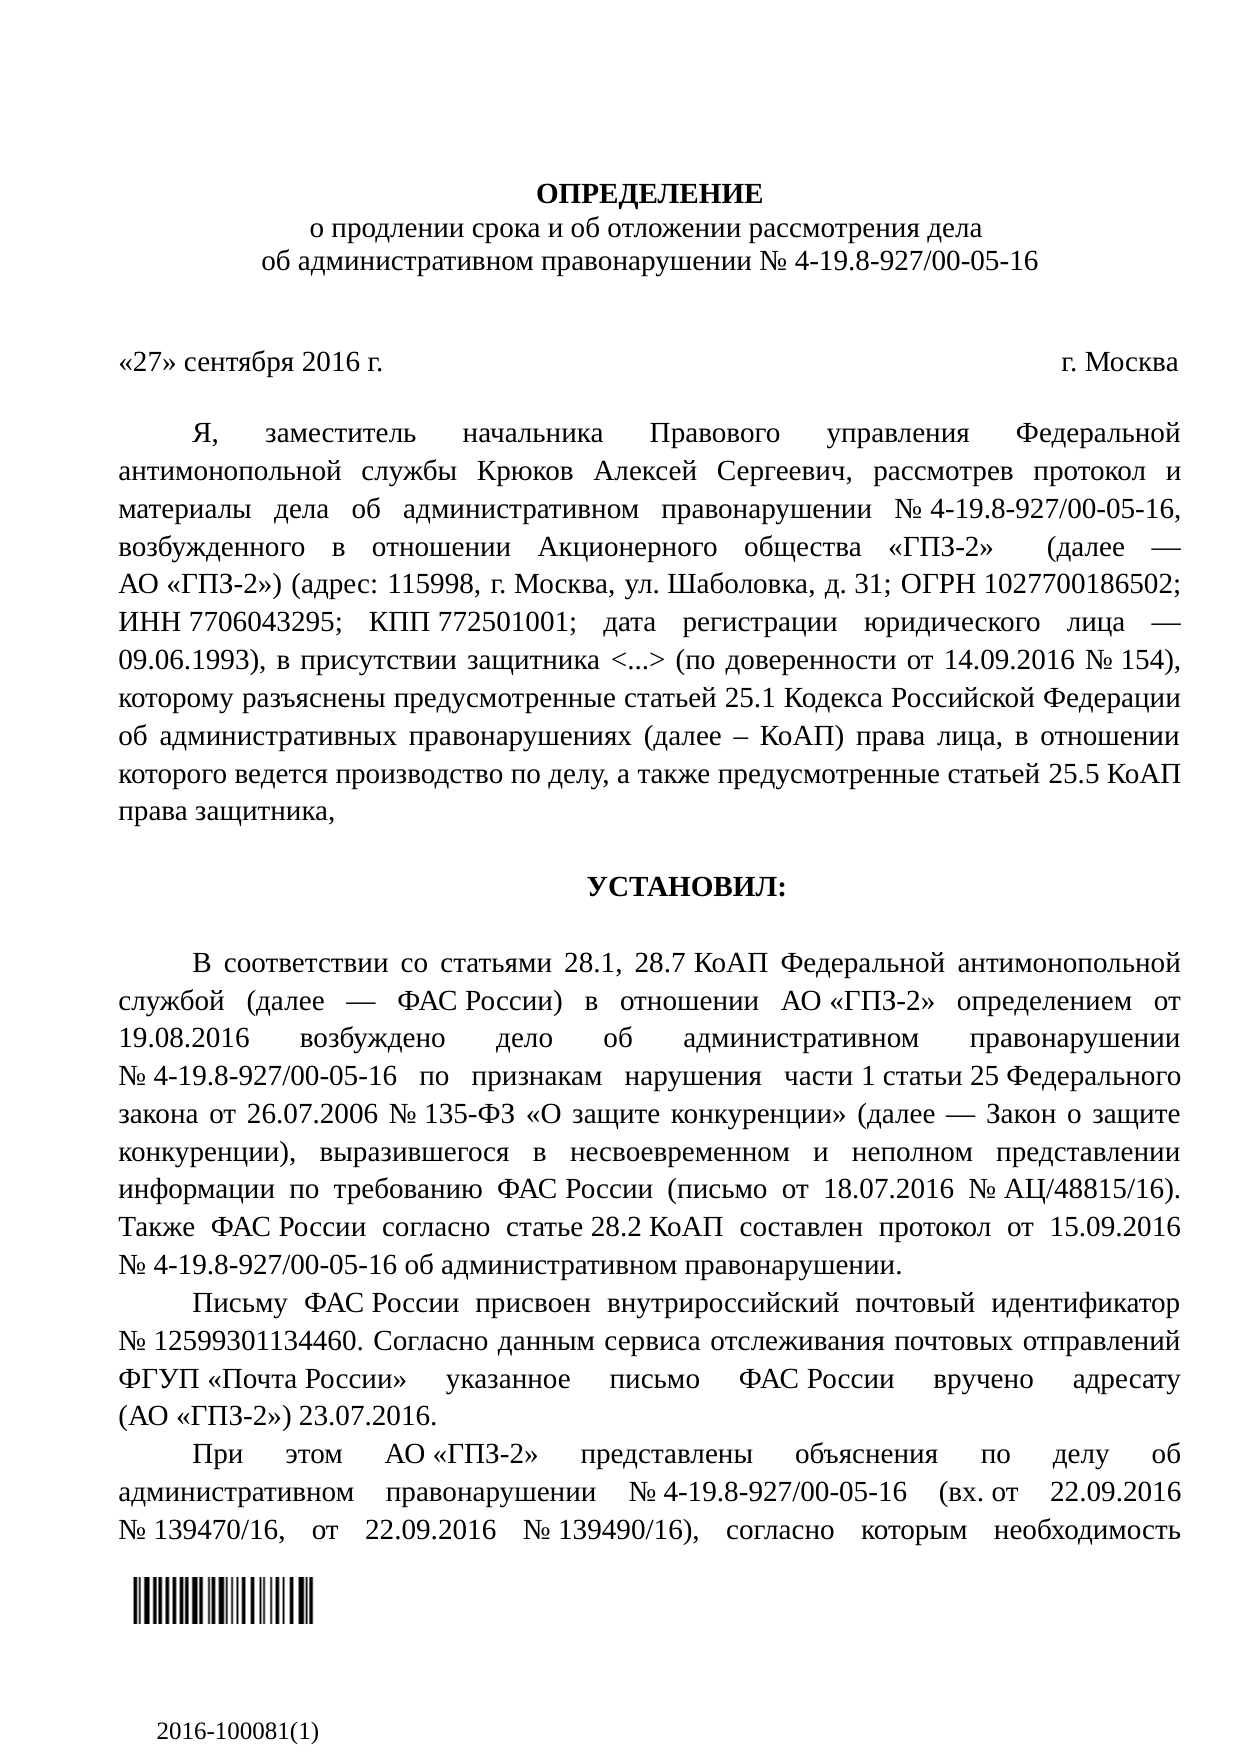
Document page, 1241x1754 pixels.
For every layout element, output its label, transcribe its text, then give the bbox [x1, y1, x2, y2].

text об административном правонарушении № 4-19.8-927/00-05-16 [118, 243, 1181, 277]
text «27» сентября 2016 г. г. Москва [118, 344, 1181, 378]
text о продлении срока и об отложении рассмотрения дела [118, 210, 1181, 243]
text ОПРЕДЕЛЕНИЕ [118, 176, 1181, 210]
picture [118, 1577, 331, 1624]
text Письму ФАС России присвоен внутрироссийский почтовый идентификатор № 12599301134460. Согласно данным сервиса отслеживания почтовых отправлений ФГУП «Почта России» указанное письмо ФАС России вручено адресату (АО «ГПЗ-2») 23.07.2016. [118, 1281, 1181, 1432]
text Я, заместитель начальника Правового управления Федеральной антимонопольной службы Крюков Алексей Сергеевич, рассмотрев протокол и материалы дела об административном правонарушении № 4-19.8-927/00-05-16, возбужденного в отношении Акционерного общества «ГПЗ-2» (далее — АО «ГПЗ-2») (адрес: 115998, г. Москва, ул. Шаболовка, д. 31; ОГРН 1027700186502; ИНН 7706043295; КПП 772501001; дата регистрации юридического лица — 09.06.1993), в присутствии защитника <...> (по доверенности от 14.09.2016 № 154), которому разъяснены предусмотренные статьей 25.1 Кодекса Российской Федерации об административных правонарушениях (далее – КоАП) права лица, в отношении которого ведется производство по делу, а также предусмотренные статьей 25.5 КоАП права защитника, [118, 411, 1181, 827]
text В соответствии со статьями 28.1, 28.7 КоАП Федеральной антимонопольной службой (далее — ФАС России) в отношении АО «ГПЗ-2» определением от 19.08.2016 возбуждено дело об административном правонарушении № 4-19.8-927/00-05-16 по признакам нарушения части 1 статьи 25 Федерального закона от 26.07.2006 № 135-ФЗ «О защите конкуренции» (далее — Закон о защите конкуренции), выразившегося в несвоевременном и неполном представлении информации по требованию ФАС России (письмо от 18.07.2016 № АЦ/48815/16). Также ФАС России согласно статье 28.2 КоАП составлен протокол от 15.09.2016 № 4-19.8-927/00-05-16 об административном правонарушении. [118, 941, 1181, 1281]
text УСТАНОВИЛ: [118, 865, 1181, 903]
text При этом АО «ГПЗ-2» представлены объяснения по делу об административном правонарушении № 4-19.8-927/00-05-16 (вх. от 22.09.2016 № 139470/16, от 22.09.2016 № 139490/16), согласно которым необходимость [118, 1432, 1181, 1546]
